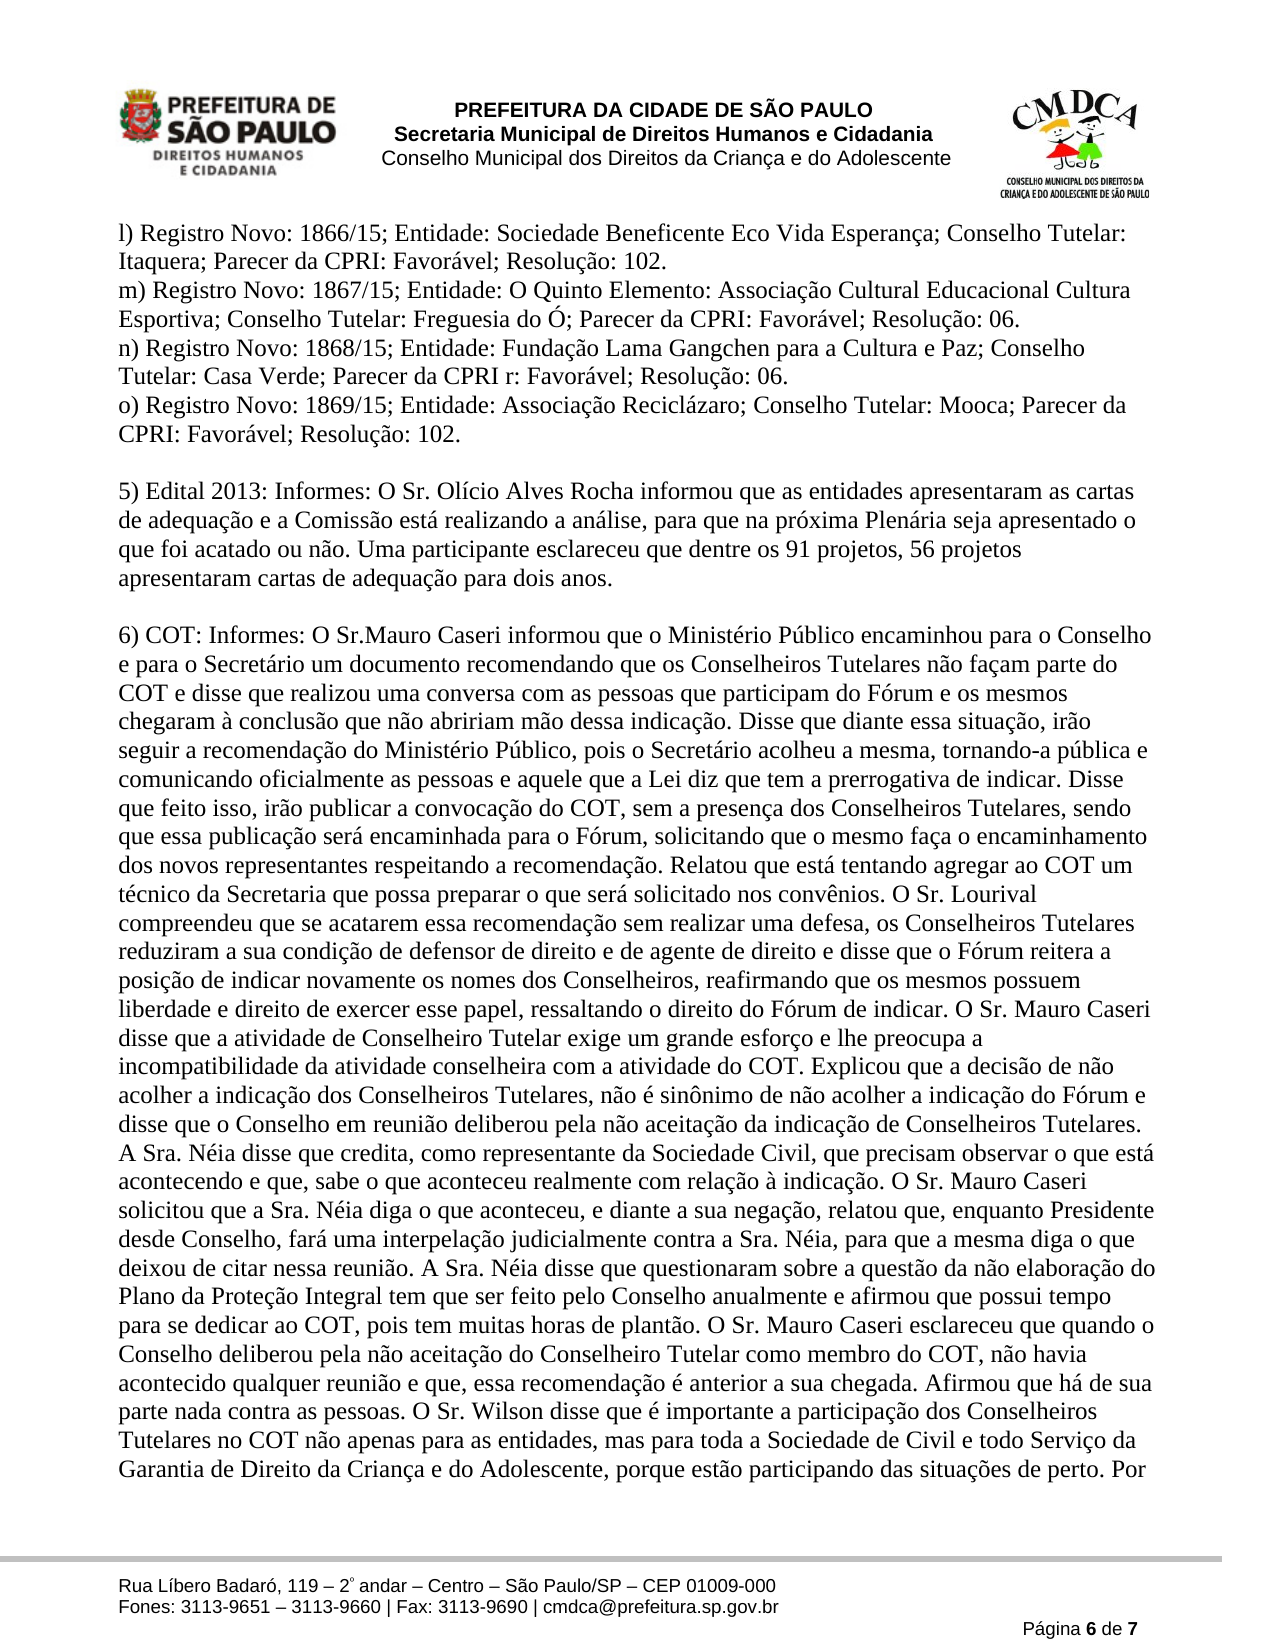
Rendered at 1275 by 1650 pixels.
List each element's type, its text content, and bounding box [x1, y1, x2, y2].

text l) Registro Novo: 1866/15; Entidade: Sociedade Beneficente Eco Vida Esperança; Conselho Tutelar: Itaquera; Parecer da CPRI: Favorável; Resolução: 102. [118, 218, 1157, 275]
text m) Registro Novo: 1867/15; Entidade: O Quinto Elemento: Associação Cultural Educacional Cultura Esportiva; Conselho Tutelar: Freguesia do Ó; Parecer da CPRI: Favorável; Resolução: 06. [118, 275, 1157, 333]
text n) Registro Novo: 1868/15; Entidade: Fundação Lama Gangchen para a Cultura e Paz; Conselho Tutelar: Casa Verde; Parecer da CPRI r: Favorável; Resolução: 06. [118, 333, 1157, 390]
picture [999, 88, 1150, 199]
text 5) Edital 2013: Informes: O Sr. Olício Alves Rocha informou que as entidades apresentaram as cartas de adequação e a Comissão está realizando a análise, para que na próxima Plenária seja apresentado o que foi acatado ou não. Uma participante esclareceu que dentre os 91 projetos, 56 projetos apresentaram cartas de adequação para dois anos. [118, 476, 1157, 591]
picture [94, 80, 362, 184]
text o) Registro Novo: 1869/15; Entidade: Associação Reciclázaro; Conselho Tutelar: Mooca; Parecer da CPRI: Favorável; Resolução: 102. [118, 390, 1157, 448]
text 6) COT: Informes: O Sr.Mauro Caseri informou que o Ministério Público encaminhou para o Conselho e para o Secretário um documento recomendando que os Conselheiros Tutelares não façam parte do COT e disse que realizou uma conversa com as pessoas que participam do Fórum e os mesmos chegaram à conclusão que não abririam mão dessa indicação. Disse que diante essa situação, irão seguir a recomendação do Ministério Público, pois o Secretário acolheu a mesma, tornando-a pública e comunicando oficialmente as pessoas e aquele que a Lei diz que tem a prerrogativa de indicar. Disse que feito isso, irão publicar a convocação do COT, sem a presença dos Conselheiros Tutelares, sendo que essa publicação será encaminhada para o Fórum, solicitando que o mesmo faça o encaminhamento dos novos representantes respeitando a recomendação. Relatou que está tentando agregar ao COT um técnico da Secretaria que possa preparar o que será solicitado nos convênios. O Sr. Lourival compreendeu que se acatarem essa recomendação sem realizar uma defesa, os Conselheiros Tutelares reduziram a sua condição de defensor de direito e de agente de direito e disse que o Fórum reitera a posição de indicar novamente os nomes dos Conselheiros, reafirmando que os mesmos possuem liberdade e direito de exercer esse papel, ressaltando o direito do Fórum de indicar. O Sr. Mauro Caseri disse que a atividade de Conselheiro Tutelar exige um grande esforço e lhe preocupa a incompatibilidade da atividade conselheira com a atividade do COT. Explicou que a decisão de não acolher a indicação dos Conselheiros Tutelares, não é sinônimo de não acolher a indicação do Fórum e disse que o Conselho em reunião deliberou pela não aceitação da indicação de Conselheiros Tutelares. A Sra. Néia disse que credita, como representante da Sociedade Civil, que precisam observar o que está acontecendo e que, sabe o que aconteceu realmente com relação à indicação. O Sr. Mauro Caseri solicitou que a Sra. Néia diga o que aconteceu, e diante a sua negação, relatou que, enquanto Presidente desde Conselho, fará uma interpelação judicialmente contra a Sra. Néia, para que a mesma diga o que deixou de citar nessa reunião. A Sra. Néia disse que questionaram sobre a questão da não elaboração do Plano da Proteção Integral tem que ser feito pelo Conselho anualmente e afirmou que possui tempo para se dedicar ao COT, pois tem muitas horas de plantão. O Sr. Mauro Caseri esclareceu que quando o Conselho deliberou pela não aceitação do Conselheiro Tutelar como membro do COT, não havia acontecido qualquer reunião e que, essa recomendação é anterior a sua chegada. Afirmou que há de sua parte nada contra as pessoas. O Sr. Wilson disse que é importante a participação dos Conselheiros Tutelares no COT não apenas para as entidades, mas para toda a Sociedade de Civil e todo Serviço da Garantia de Direito da Criança e do Adolescente, porque estão participando das situações de perto. Por [118, 620, 1157, 1483]
